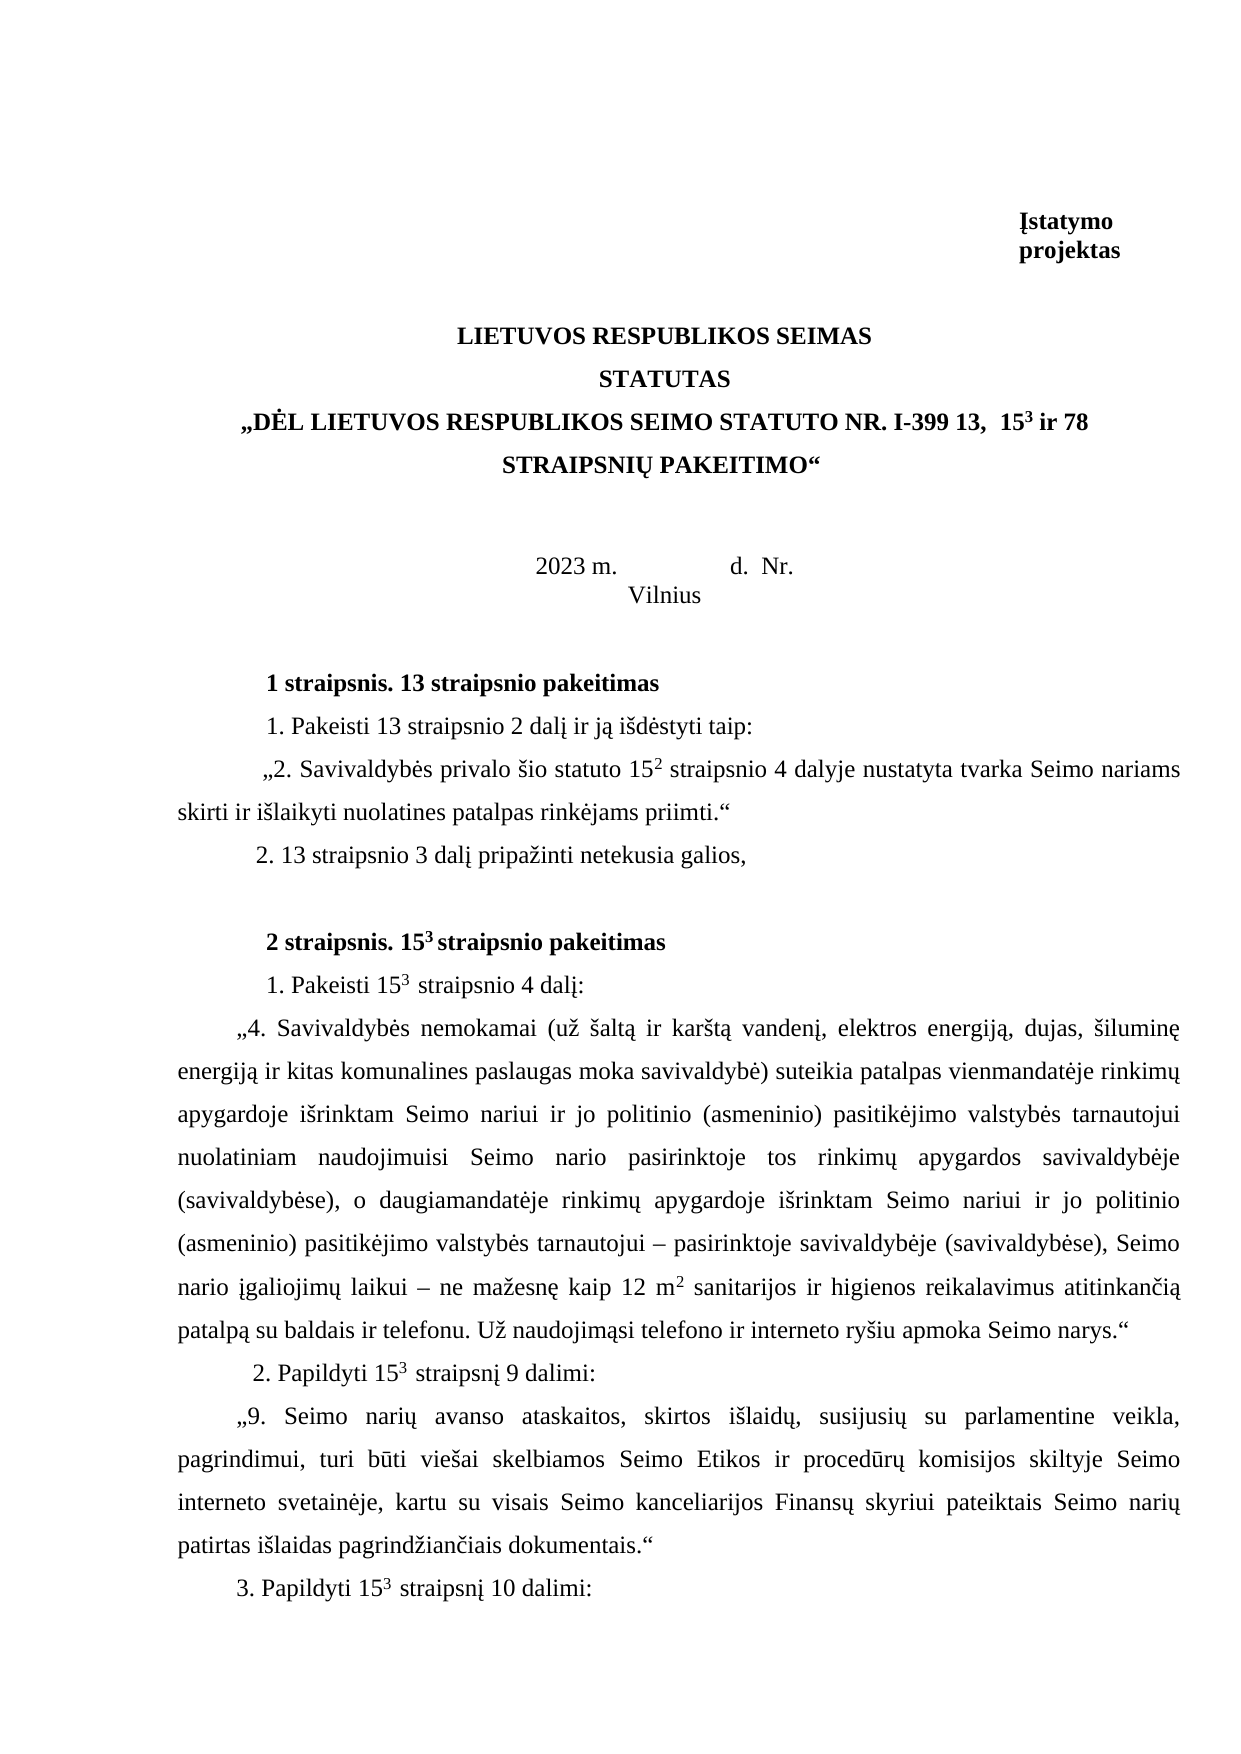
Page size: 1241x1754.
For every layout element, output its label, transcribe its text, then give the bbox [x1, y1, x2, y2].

text 1. Pakeisti 153 straipsnio 4 dalį: [177, 970, 1152, 998]
text 3. Papildyti 153 straipsnį 10 dalimi: [177, 1573, 1181, 1602]
text „9. Seimo narių avanso ataskaitos, skirtos išlaidų, susijusių su parlamentine veikla, pagrindimui, turi būti viešai skelbiamos Seimo Etikos ir procedūrų komisijos skiltyje Seimo interneto svetainėje, kartu su visais Seimo kanceliarijos Finansų skyriui pateiktais Seimo narių patirtas išlaidas pagrindžiančiais dokumentais.“ [177, 1401, 1181, 1559]
text 2 straipsnis. 153 straipsnio pakeitimas [177, 927, 1152, 955]
text 2023 m. d. Nr. [177, 551, 1152, 580]
text „DĖL LIETUVOS RESPUBLIKOS SEIMO STATUTO NR. I-399 13, 153 ir 78 STRAIPSNIŲ PAKEITIMO“ [177, 407, 1152, 479]
text STATUTAS [177, 364, 1152, 393]
text „2. Savivaldybės privalo šio statuto 152 straipsnio 4 dalyje nustatyta tvarka Seimo nariams skirti ir išlaikyti nuolatines patalpas rinkėjams priimti.“ [177, 754, 1181, 826]
text 1. Pakeisti 13 straipsnio 2 dalį ir ją išdėstyti taip: [177, 711, 1152, 740]
text 1 straipsnis. 13 straipsnio pakeitimas [177, 668, 1152, 697]
text 2. Papildyti 153 straipsnį 9 dalimi: [177, 1358, 1181, 1387]
text „4. Savivaldybės nemokamai (už šaltą ir karštą vandenį, elektros energiją, dujas, šiluminę energiją ir kitas komunalines paslaugas moka savivaldybė) suteikia patalpas vienmandatėje rinkimų apygardoje išrinktam Seimo nariui ir jo politinio (asmeninio) pasitikėjimo valstybės tarnautojui nuolatiniam naudojimuisi Seimo nario pasirinktoje tos rinkimų apygardos savivaldybėje (savivaldybėse), o daugiamandatėje rinkimų apygardoje išrinktam Seimo nariui ir jo politinio (asmeninio) pasitikėjimo valstybės tarnautojui – pasirinktoje savivaldybėje (savivaldybėse), Seimo nario įgaliojimų laikui – ne mažesnę kaip 12 m2 sanitarijos ir higienos reikalavimus atitinkančią patalpą su baldais ir telefonu. Už naudojimąsi telefono ir interneto ryšiu apmoka Seimo narys.“ [177, 1013, 1181, 1343]
text 2. 13 straipsnio 3 dalį pripažinti netekusia galios, [177, 840, 1181, 869]
text LIETUVOS RESPUBLIKOS SEIMAS [177, 321, 1152, 350]
text Vilnius [177, 580, 1152, 608]
text Įstatymo projektas [1019, 206, 1181, 263]
